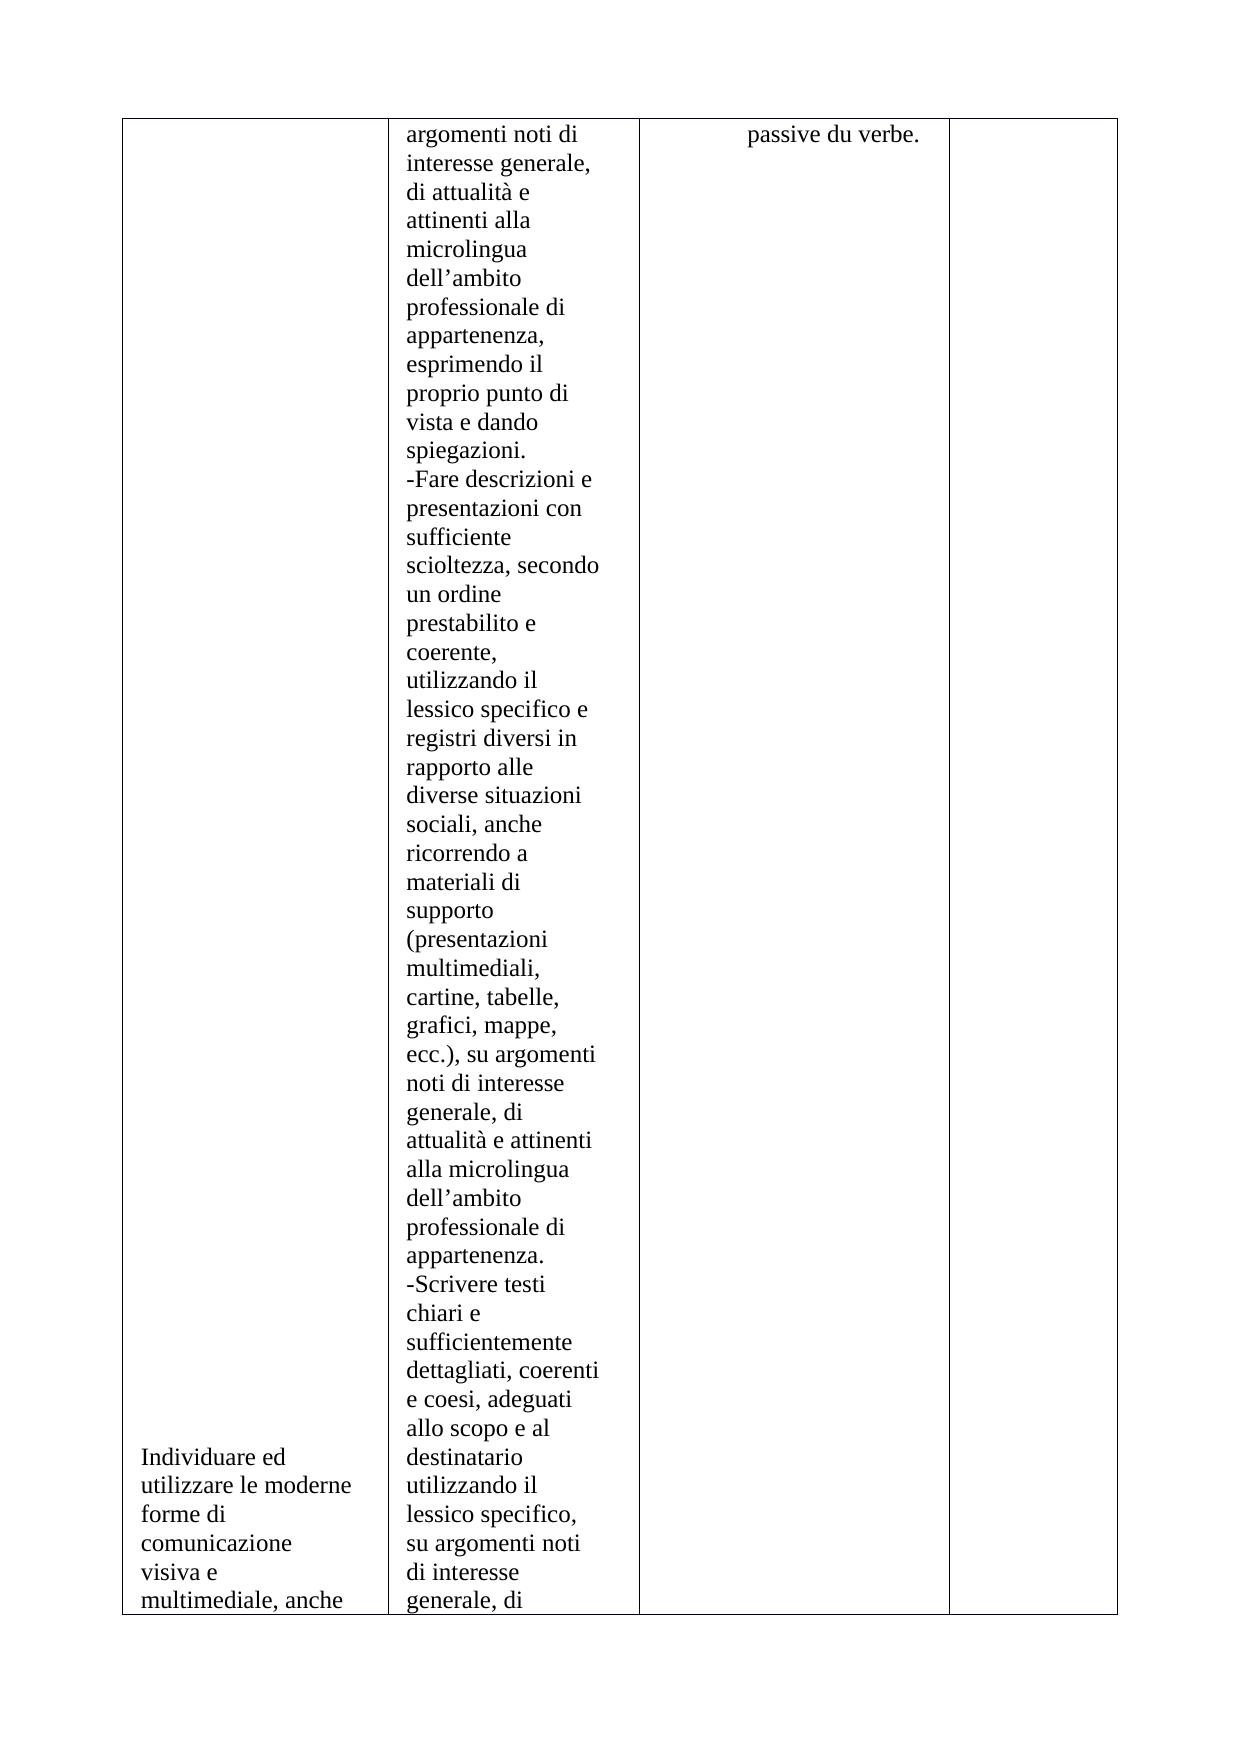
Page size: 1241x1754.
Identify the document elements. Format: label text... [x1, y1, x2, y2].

table_cell Individuare ed utilizzare le moderne forme di comunicazione visiva e multimediale, anche [123, 119, 388, 1614]
table_cell passive du verbe. [640, 119, 949, 1614]
table_cell argomenti noti di interesse generale, di attualità e attinenti alla microlingua dell’ambito professionale di appartenenza, esprimendo il proprio punto di vista e dando spiegazioni. -Fare descrizioni e presentazioni con sufficiente scioltezza, secondo un ordine prestabilito e coerente, utilizzando il lessico specifico e registri diversi in rapporto alle diverse situazioni sociali, anche ricorrendo a materiali di supporto (presentazioni multimediali, cartine, tabelle, grafici, mappe, ecc.), su argomenti noti di interesse generale, di attualità e attinenti alla microlingua dell’ambito professionale di appartenenza. -Scrivere testi chiari e sufficientemente dettagliati, coerenti e coesi, adeguati allo scopo e al destinatario utilizzando il lessico specifico, su argomenti noti di interesse generale, di [389, 119, 639, 1614]
table_cell [950, 119, 1117, 1614]
